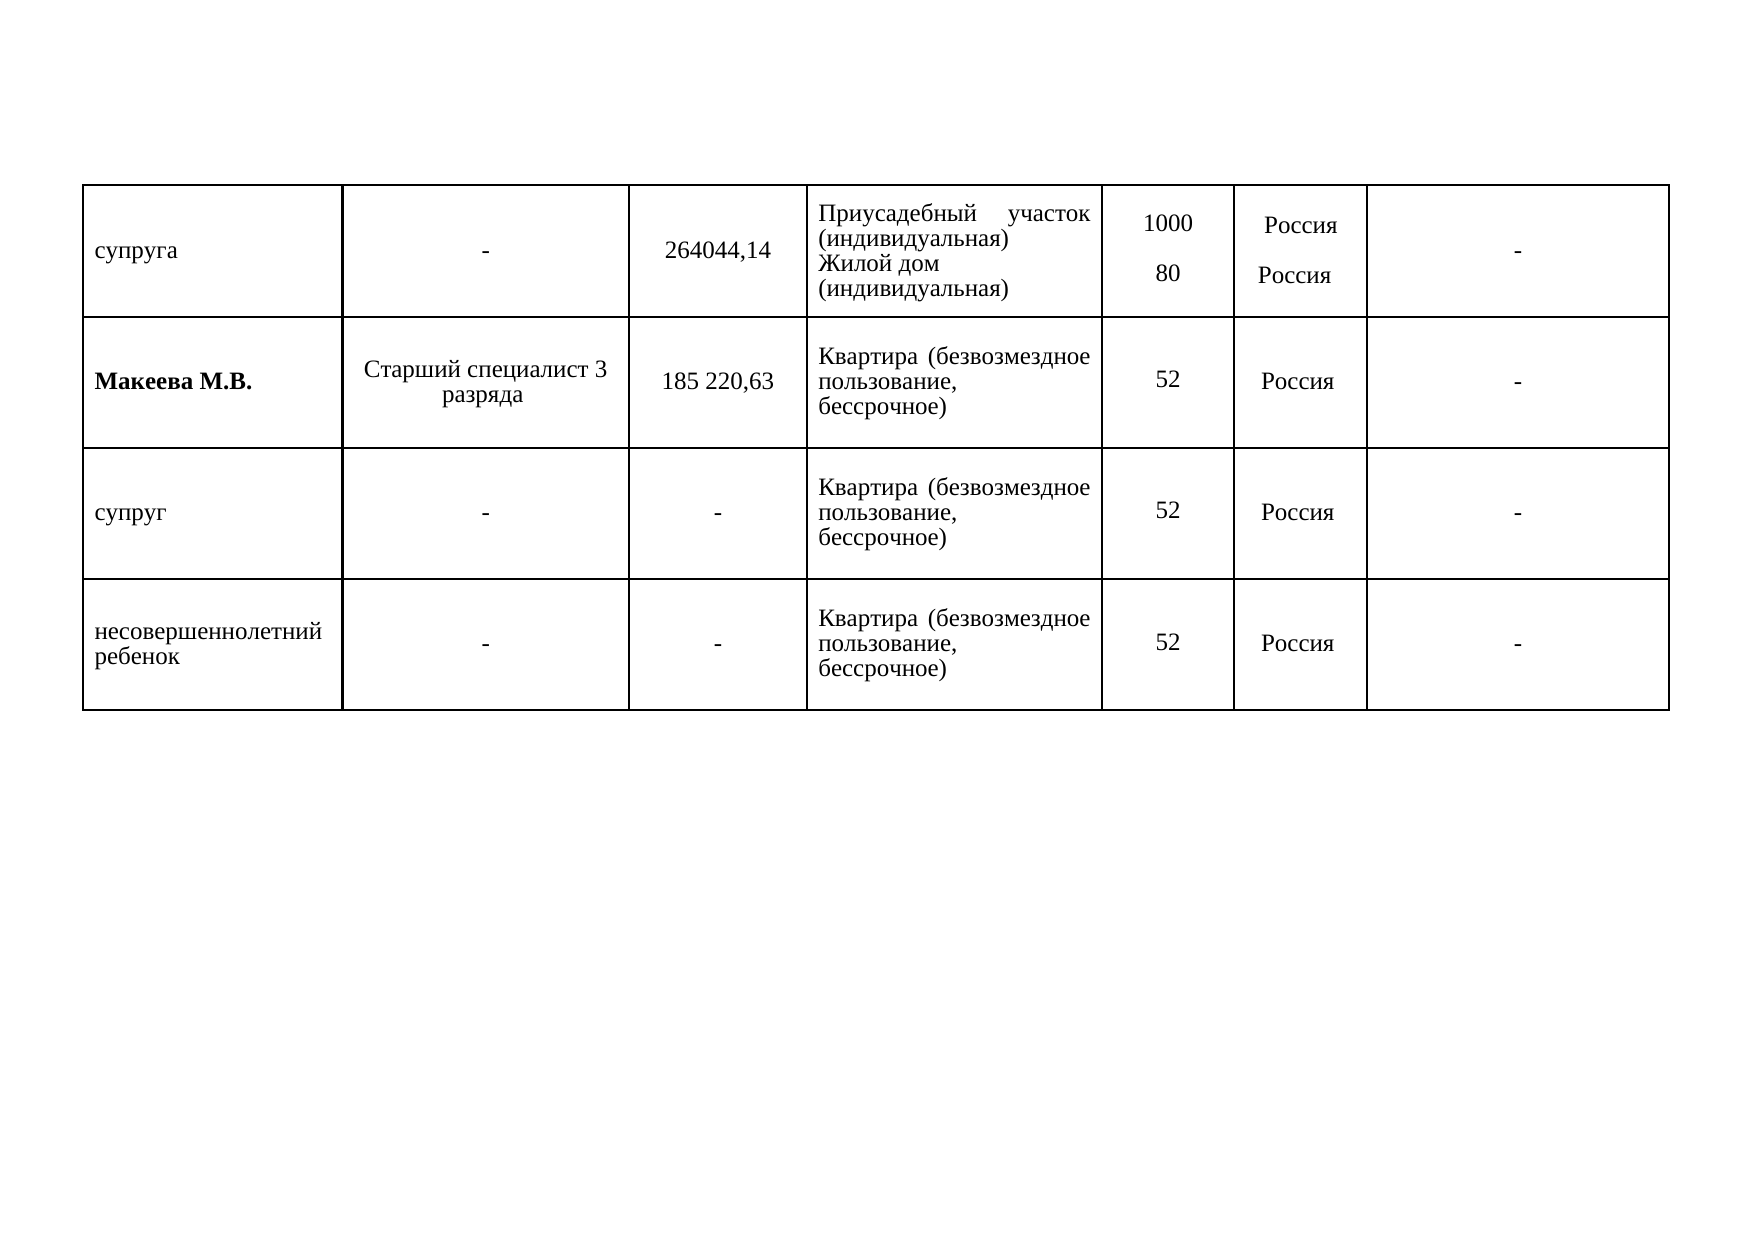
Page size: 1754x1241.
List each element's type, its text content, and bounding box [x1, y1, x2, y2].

table_cell Макеева М.В. [84, 318, 341, 447]
table_cell - [1368, 449, 1668, 578]
table_cell 1000 80 [1103, 186, 1233, 316]
table_cell 264044,14 [630, 186, 806, 316]
table_cell Россия [1235, 580, 1366, 709]
table_cell Россия Россия [1235, 186, 1366, 316]
table_cell - [344, 449, 628, 578]
table_cell - [344, 186, 628, 316]
table_cell несовершеннолетний ребенок [84, 580, 341, 709]
table_cell Приусадебный участок (индивидуальная) Жилой дом (индивидуальная) [808, 186, 1101, 316]
table_cell 52 [1103, 318, 1233, 447]
table_cell - [1368, 318, 1668, 447]
table_cell Старший специалист 3 разряда [344, 318, 628, 447]
table_cell Квартира (безвозмездное пользование, бессрочное) [808, 318, 1101, 447]
table_cell 52 [1103, 580, 1233, 709]
table_cell 185 220,63 [630, 318, 806, 447]
table_cell Россия [1235, 449, 1366, 578]
table_cell - [630, 449, 806, 578]
table_cell супруг [84, 449, 341, 578]
table_cell - [1368, 186, 1668, 316]
table_cell - [344, 580, 628, 709]
table_cell супруга [84, 186, 341, 316]
table_cell Квартира (безвозмездное пользование, бессрочное) [808, 580, 1101, 709]
table_cell - [630, 580, 806, 709]
table_cell - [1368, 580, 1668, 709]
table_cell Россия [1235, 318, 1366, 447]
table_cell Квартира (безвозмездное пользование, бессрочное) [808, 449, 1101, 578]
table_cell 52 [1103, 449, 1233, 578]
